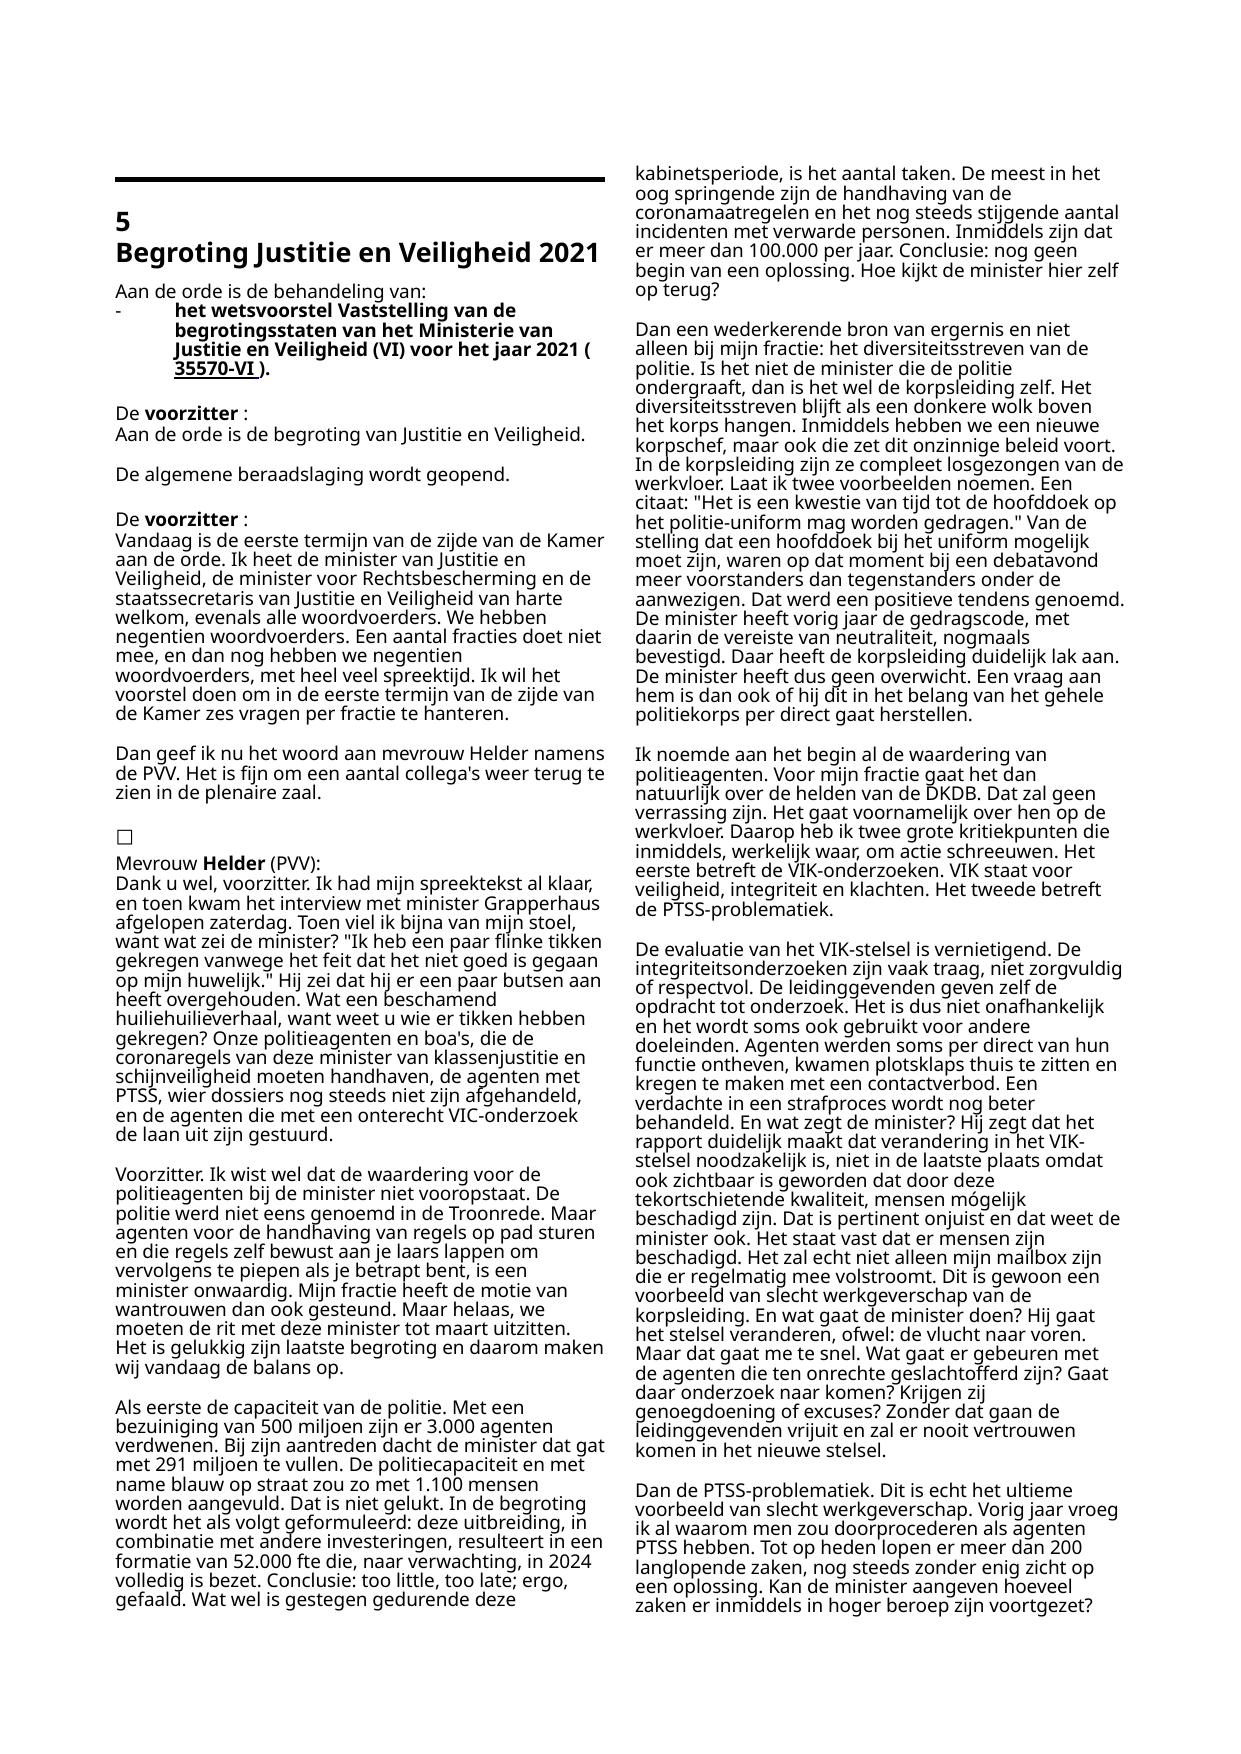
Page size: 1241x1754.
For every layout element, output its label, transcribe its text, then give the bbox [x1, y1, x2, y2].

text Aan de orde is de behandeling van: [115, 283, 605, 302]
text Aan de orde is de begroting van Justitie en Veiligheid. [115, 426, 605, 445]
text Ik noemde aan het begin al de waardering van politieagenten. Voor mijn fractie gaat het dan natuurlijk over de helden van de DKDB. Dat zal geen verrassing zijn. Het gaat voornamelijk over hen op de werkvloer. Daarop heb ik twee grote kritiekpunten die inmiddels, werkelijk waar, om actie schreeuwen. Het eerste betreft de VIK-onderzoeken. VIK staat voor veiligheid, integriteit en klachten. Het tweede betreft de PTSS-problematiek. [635, 746, 1125, 920]
text Dan de PTSS-problematiek. Dit is echt het ultieme voorbeeld van slecht werkgeverschap. Vorig jaar vroeg ik al waarom men zou doorprocederen als agenten PTSS hebben. Tot op heden lopen er meer dan 200 langlopende zaken, nog steeds zonder enig zicht op een oplossing. Kan de minister aangeven hoeveel zaken er inmiddels in hoger beroep zijn voortgezet? [635, 1482, 1125, 1616]
text De voorzitter : [115, 506, 605, 532]
text ⬜ [115, 824, 605, 850]
text kabinetsperiode, is het aantal taken. De meest in het oog springende zijn de handhaving van de coronamaatregelen en het nog steeds stijgende aantal incidenten met verwarde personen. Inmiddels zijn dat er meer dan 100.000 per jaar. Conclusie: nog geen begin van een oplossing. Hoe kijkt de minister hier zelf op terug? [635, 165, 1125, 300]
text Voorzitter. Ik wist wel dat de waardering voor de politieagenten bij de minister niet vooropstaat. De politie werd niet eens genoemd in de Troonrede. Maar agenten voor de handhaving van regels op pad sturen en die regels zelf bewust aan je laars lappen om vervolgens te piepen als je betrapt bent, is een minister onwaardig. Mijn fractie heeft de motie van wantrouwen dan ook gesteund. Maar helaas, we moeten de rit met deze minister tot maart uitzitten. Het is gelukkig zijn laatste begroting en daarom maken wij vandaag de balans op. [115, 1166, 605, 1378]
text Dan een wederkerende bron van ergernis en niet alleen bij mijn fractie: het diversiteitsstreven van de politie. Is het niet de minister die de politie ondergraaft, dan is het wel de korpsleiding zelf. Het diversiteitsstreven blijft als een donkere wolk boven het korps hangen. Inmiddels hebben we een nieuwe korpschef, maar ook die zet dit onzinnige beleid voort. In de korpsleiding zijn ze compleet losgezongen van de werkvloer. Laat ik twee voorbeelden noemen. Een citaat: "Het is een kwestie van tijd tot de hoofddoek op het politie-uniform mag worden gedragen." Van de stelling dat een hoofddoek bij het uniform mogelijk moet zijn, waren op dat moment bij een debatavond meer voorstanders dan tegenstanders onder de aanwezigen. Dat werd een positieve tendens genoemd. De minister heeft vorig jaar de gedragscode, met daarin de vereiste van neutraliteit, nogmaals bevestigd. Daar heeft de korpsleiding duidelijk lak aan. De minister heeft dus geen overwicht. Een vraag aan hem is dan ook of hij dit in het belang van het gehele politiekorps per direct gaat herstellen. [635, 321, 1125, 726]
text 5 [115, 203, 605, 239]
text Dank u wel, voorzitter. Ik had mijn spreektekst al klaar, en toen kwam het interview met minister Grapperhaus afgelopen zaterdag. Toen viel ik bijna van mijn stoel, want wat zei de minister? "Ik heb een paar flinke tikken gekregen vanwege het feit dat het niet goed is gegaan op mijn huwelijk." Hij zei dat hij er een paar butsen aan heeft overgehouden. Wat een beschamend huiliehuilieverhaal, want weet u wie er tikken hebben gekregen? Onze politieagenten en boa's, die de coronaregels van deze minister van klassenjustitie en schijnveiligheid moeten handhaven, de agenten met PTSS, wier dossiers nog steeds niet zijn afgehandeld, en de agenten die met een onterecht VIC-onderzoek de laan uit zijn gestuurd. [115, 875, 605, 1145]
text Mevrouw Helder (PVV): [115, 850, 605, 875]
text Als eerste de capaciteit van de politie. Met een bezuiniging van 500 miljoen zijn er 3.000 agenten verdwenen. Bij zijn aantreden dacht de minister dat gat met 291 miljoen te vullen. De politiecapaciteit en met name blauw op straat zou zo met 1.100 mensen worden aangevuld. Dat is niet gelukt. In de begroting wordt het als volgt geformuleerd: deze uitbreiding, in combinatie met andere investeringen, resulteert in een formatie van 52.000 fte die, naar verwachting, in 2024 volledig is bezet. Conclusie: too little, too late; ergo, gefaald. Wat wel is gestegen gedurende deze [115, 1399, 605, 1611]
text De algemene beraadslaging wordt geopend. [115, 466, 605, 485]
text De evaluatie van het VIK-stelsel is vernietigend. De integriteitsonderzoeken zijn vaak traag, niet zorgvuldig of respectvol. De leidinggevenden geven zelf de opdracht tot onderzoek. Het is dus niet onafhankelijk en het wordt soms ook gebruikt voor andere doeleinden. Agenten werden soms per direct van hun functie ontheven, kwamen plotsklaps thuis te zitten en kregen te maken met een contactverbod. Een verdachte in een strafproces wordt nog beter behandeld. En wat zegt de minister? Hij zegt dat het rapport duidelijk maakt dat verandering in het VIK-stelsel noodzakelijk is, niet in de laatste plaats omdat ook zichtbaar is geworden dat door deze tekortschietende kwaliteit, mensen mógelijk beschadigd zijn. Dat is pertinent onjuist en dat weet de minister ook. Het staat vast dat er mensen zijn beschadigd. Het zal echt niet alleen mijn mailbox zijn die er regelmatig mee volstroomt. Dit is gewoon een voorbeeld van slecht werkgeverschap van de korpsleiding. En wat gaat de minister doen? Hij gaat het stelsel veranderen, ofwel: de vlucht naar voren. Maar dat gaat me te snel. Wat gaat er gebeuren met de agenten die ten onrechte geslachtofferd zijn? Gaat daar onderzoek naar komen? Krijgen zij genoegdoening of excuses? Zonder dat gaan de leidinggevenden vrijuit en zal er nooit vertrouwen komen in het nieuwe stelsel. [635, 941, 1125, 1461]
list het wetsvoorstel Vaststelling van de begrotingsstaten van het Ministerie van Justitie en Veiligheid (VI) voor het jaar 2021 ( 35570-VI ). [115, 302, 605, 379]
text Begroting Justitie en Veiligheid 2021 [115, 239, 605, 283]
text De voorzitter : [115, 400, 605, 426]
text Vandaag is de eerste termijn van de zijde van de Kamer aan de orde. Ik heet de minister van Justitie en Veiligheid, de minister voor Rechtsbescherming en de staatssecretaris van Justitie en Veiligheid van harte welkom, evenals alle woordvoerders. We hebben negentien woordvoerders. Een aantal fracties doet niet mee, en dan nog hebben we negentien woordvoerders, met heel veel spreektijd. Ik wil het voorstel doen om in de eerste termijn van de zijde van de Kamer zes vragen per fractie te hanteren. [115, 532, 605, 724]
text Dan geef ik nu het woord aan mevrouw Helder namens de PVV. Het is fijn om een aantal collega's weer terug te zien in de plenaire zaal. [115, 745, 605, 803]
